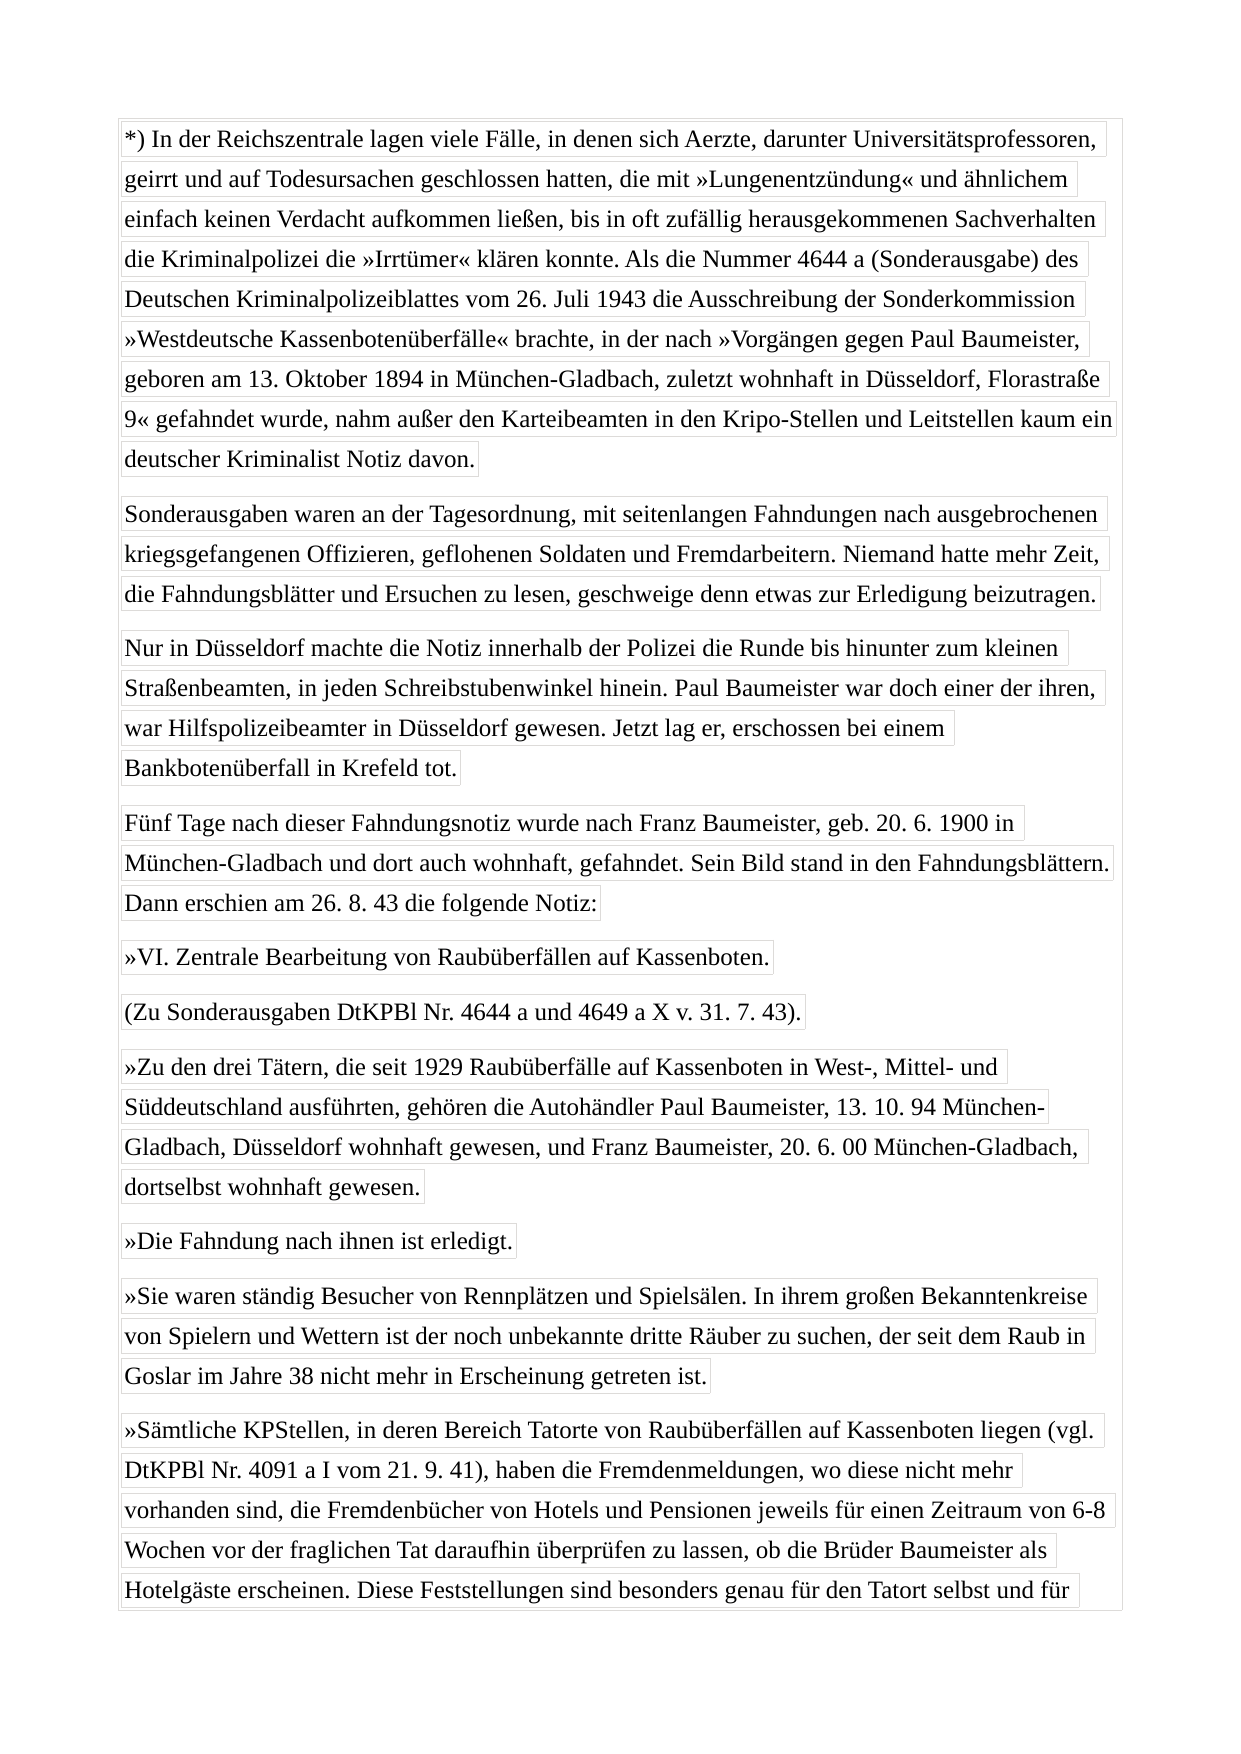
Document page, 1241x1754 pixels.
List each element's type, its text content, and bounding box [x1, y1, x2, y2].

text »Sie waren ständig Besucher von Rennplätzen und Spielsälen. In ihrem großen Bekanntenkreise von Spielern und Wettern ist der noch unbekannte dritte Räuber zu suchen, der seit dem Raub in Goslar im Jahre 38 nicht mehr in Erscheinung getreten ist. [119, 1275, 1122, 1393]
text »Zu den drei Tätern, die seit 1929 Raubüberfälle auf Kassenboten in West-, Mittel- und Süddeutschland ausführten, gehören die Autohändler Paul Baumeister, 13. 10. 94 München-Gladbach, Düsseldorf wohnhaft gewesen, und Franz Baumeister, 20. 6. 00 München-Gladbach, dortselbst wohnhaft gewesen. [119, 1046, 1122, 1203]
text »Sämtliche KPStellen, in deren Bereich Tatorte von Raubüberfällen auf Kassenboten liegen (vgl. DtKPBl Nr. 4091 a I vom 21. 9. 41), haben die Fremdenmeldungen, wo diese nicht mehr vorhanden sind, die Fremdenbücher von Hotels und Pensionen jeweils für einen Zeitraum von 6-8 Wochen vor der fraglichen Tat daraufhin überprüfen zu lassen, ob die Brüder Baumeister als Hotelgäste erscheinen. Diese Feststellungen sind besonders genau für den Tatort selbst und für [119, 1409, 1122, 1610]
text (Zu Sonderausgaben DtKPBl Nr. 4644 a und 4649 a X v. 31. 7. 43). [119, 991, 1122, 1029]
text »VI. Zentrale Bearbeitung von Raubüberfällen auf Kassenboten. [119, 936, 1122, 974]
text Sonderausgaben waren an der Tagesordnung, mit seitenlangen Fahndungen nach ausgebrochenen kriegsgefangenen Offizieren, geflohenen Soldaten und Fremdarbeitern. Niemand hatte mehr Zeit, die Fahndungsblätter und Ersuchen zu lesen, geschweige denn etwas zur Erledigung beizutragen. [119, 493, 1122, 611]
text Nur in Düsseldorf machte die Notiz innerhalb der Polizei die Runde bis hinunter zum kleinen Straßenbeamten, in jeden Schreibstubenwinkel hinein. Paul Baumeister war doch einer der ihren, war Hilfspolizeibeamter in Düsseldorf gewesen. Jetzt lag er, erschossen bei einem Bankbotenüberfall in Krefeld tot. [119, 627, 1122, 785]
text *) In der Reichszentrale lagen viele Fälle, in denen sich Aerzte, darunter Universitätsprofessoren, geirrt und auf Todesursachen geschlossen hatten, die mit »Lungenentzündung« und ähnlichem einfach keinen Verdacht aufkommen ließen, bis in oft zufällig herausgekommenen Sachverhalten die Kriminalpolizei die »Irrtümer« klären konnte. Als die Nummer 4644 a (Sonderausgabe) des Deutschen Kriminalpolizeiblattes vom 26. Juli 1943 die Ausschreibung der Sonderkommission »Westdeutsche Kassenbotenüberfälle« brachte, in der nach »Vorgängen gegen Paul Baumeister, geboren am 13. Oktober 1894 in München-Gladbach, zuletzt wohnhaft in Düsseldorf, Florastraße 9« gefahndet wurde, nahm außer den Karteibeamten in den Kripo-Stellen und Leitstellen kaum ein deutscher Kriminalist Notiz davon. [119, 119, 1122, 476]
text »Die Fahndung nach ihnen ist erledigt. [119, 1220, 1122, 1258]
text Fünf Tage nach dieser Fahndungsnotiz wurde nach Franz Baumeister, geb. 20. 6. 1900 in München-Gladbach und dort auch wohnhaft, gefahndet. Sein Bild stand in den Fahndungsblättern. Dann erschien am 26. 8. 43 die folgende Notiz: [119, 802, 1122, 920]
